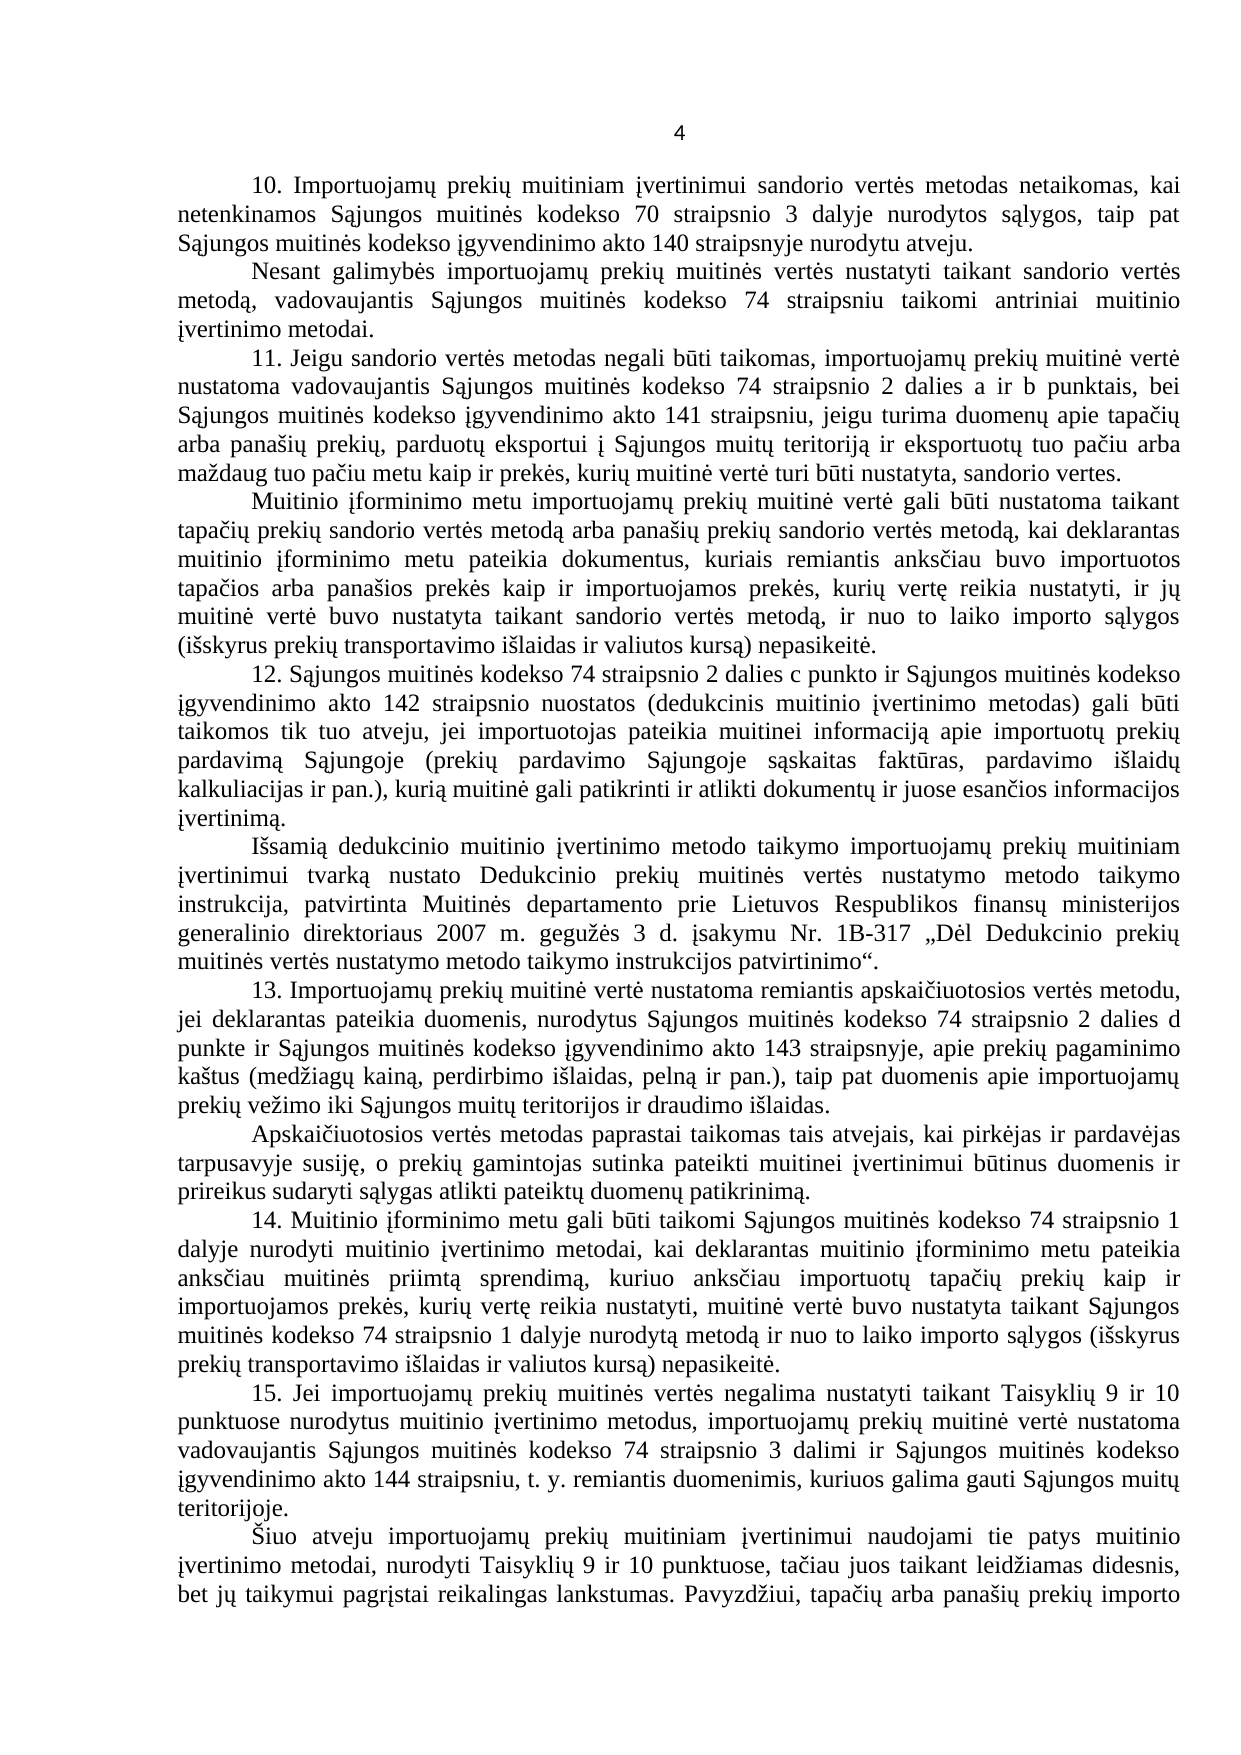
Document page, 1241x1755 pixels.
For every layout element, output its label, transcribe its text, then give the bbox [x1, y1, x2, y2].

text Išsamią dedukcinio muitinio įvertinimo metodo taikymo importuojamų prekių muitiniam įvertinimui tvarką nustato Dedukcinio prekių muitinės vertės nustatymo metodo taikymo instrukcija, patvirtinta Muitinės departamento prie Lietuvos Respublikos finansų ministerijos generalinio direktoriaus 2007 m. gegužės 3 d. įsakymu Nr. 1B-317 „Dėl Dedukcinio prekių muitinės vertės nustatymo metodo taikymo instrukcijos patvirtinimo“. [177, 831, 1181, 975]
text 10. Importuojamų prekių muitiniam įvertinimui sandorio vertės metodas netaikomas, kai netenkinamos Sąjungos muitinės kodekso 70 straipsnio 3 dalyje nurodytos sąlygos, taip pat Sąjungos muitinės kodekso įgyvendinimo akto 140 straipsnyje nurodytu atveju. [177, 170, 1181, 256]
text 13. Importuojamų prekių muitinė vertė nustatoma remiantis apskaičiuotosios vertės metodu, jei deklarantas pateikia duomenis, nurodytus Sąjungos muitinės kodekso 74 straipsnio 2 dalies d punkte ir Sąjungos muitinės kodekso įgyvendinimo akto 143 straipsnyje, apie prekių pagaminimo kaštus (medžiagų kainą, perdirbimo išlaidas, pelną ir pan.), taip pat duomenis apie importuojamų prekių vežimo iki Sąjungos muitų teritorijos ir draudimo išlaidas. [177, 975, 1181, 1119]
text 14. Muitinio įforminimo metu gali būti taikomi Sąjungos muitinės kodekso 74 straipsnio 1 dalyje nurodyti muitinio įvertinimo metodai, kai deklarantas muitinio įforminimo metu pateikia anksčiau muitinės priimtą sprendimą, kuriuo anksčiau importuotų tapačių prekių kaip ir importuojamos prekės, kurių vertę reikia nustatyti, muitinė vertė buvo nustatyta taikant Sąjungos muitinės kodekso 74 straipsnio 1 dalyje nurodytą metodą ir nuo to laiko importo sąlygos (išskyrus prekių transportavimo išlaidas ir valiutos kursą) nepasikeitė. [177, 1205, 1181, 1378]
text Šiuo atveju importuojamų prekių muitiniam įvertinimui naudojami tie patys muitinio įvertinimo metodai, nurodyti Taisyklių 9 ir 10 punktuose, tačiau juos taikant leidžiamas didesnis, bet jų taikymui pagrįstai reikalingas lankstumas. Pavyzdžiui, tapačių arba panašių prekių importo [177, 1521, 1181, 1608]
text Apskaičiuotosios vertės metodas paprastai taikomas tais atvejais, kai pirkėjas ir pardavėjas tarpusavyje susiję, o prekių gamintojas sutinka pateikti muitinei įvertinimui būtinus duomenis ir prireikus sudaryti sąlygas atlikti pateiktų duomenų patikrinimą. [177, 1119, 1181, 1205]
text 11. Jeigu sandorio vertės metodas negali būti taikomas, importuojamų prekių muitinė vertė nustatoma vadovaujantis Sąjungos muitinės kodekso 74 straipsnio 2 dalies a ir b punktais, bei Sąjungos muitinės kodekso įgyvendinimo akto 141 straipsniu, jeigu turima duomenų apie tapačių arba panašių prekių, parduotų eksportui į Sąjungos muitų teritoriją ir eksportuotų tuo pačiu arba maždaug tuo pačiu metu kaip ir prekės, kurių muitinė vertė turi būti nustatyta, sandorio vertes. [177, 343, 1181, 486]
text 12. Sąjungos muitinės kodekso 74 straipsnio 2 dalies c punkto ir Sąjungos muitinės kodekso įgyvendinimo akto 142 straipsnio nuostatos (dedukcinis muitinio įvertinimo metodas) gali būti taikomos tik tuo atveju, jei importuotojas pateikia muitinei informaciją apie importuotų prekių pardavimą Sąjungoje (prekių pardavimo Sąjungoje sąskaitas faktūras, pardavimo išlaidų kalkuliacijas ir pan.), kurią muitinė gali patikrinti ir atlikti dokumentų ir juose esančios informacijos įvertinimą. [177, 659, 1181, 831]
text Muitinio įforminimo metu importuojamų prekių muitinė vertė gali būti nustatoma taikant tapačių prekių sandorio vertės metodą arba panašių prekių sandorio vertės metodą, kai deklarantas muitinio įforminimo metu pateikia dokumentus, kuriais remiantis anksčiau buvo importuotos tapačios arba panašios prekės kaip ir importuojamos prekės, kurių vertę reikia nustatyti, ir jų muitinė vertė buvo nustatyta taikant sandorio vertės metodą, ir nuo to laiko importo sąlygos (išskyrus prekių transportavimo išlaidas ir valiutos kursą) nepasikeitė. [177, 486, 1181, 659]
text Nesant galimybės importuojamų prekių muitinės vertės nustatyti taikant sandorio vertės metodą, vadovaujantis Sąjungos muitinės kodekso 74 straipsniu taikomi antriniai muitinio įvertinimo metodai. [177, 256, 1181, 343]
text 15. Jei importuojamų prekių muitinės vertės negalima nustatyti taikant Taisyklių 9 ir 10 punktuose nurodytus muitinio įvertinimo metodus, importuojamų prekių muitinė vertė nustatoma vadovaujantis Sąjungos muitinės kodekso 74 straipsnio 3 dalimi ir Sąjungos muitinės kodekso įgyvendinimo akto 144 straipsniu, t. y. remiantis duomenimis, kuriuos galima gauti Sąjungos muitų teritorijoje. [177, 1378, 1181, 1521]
